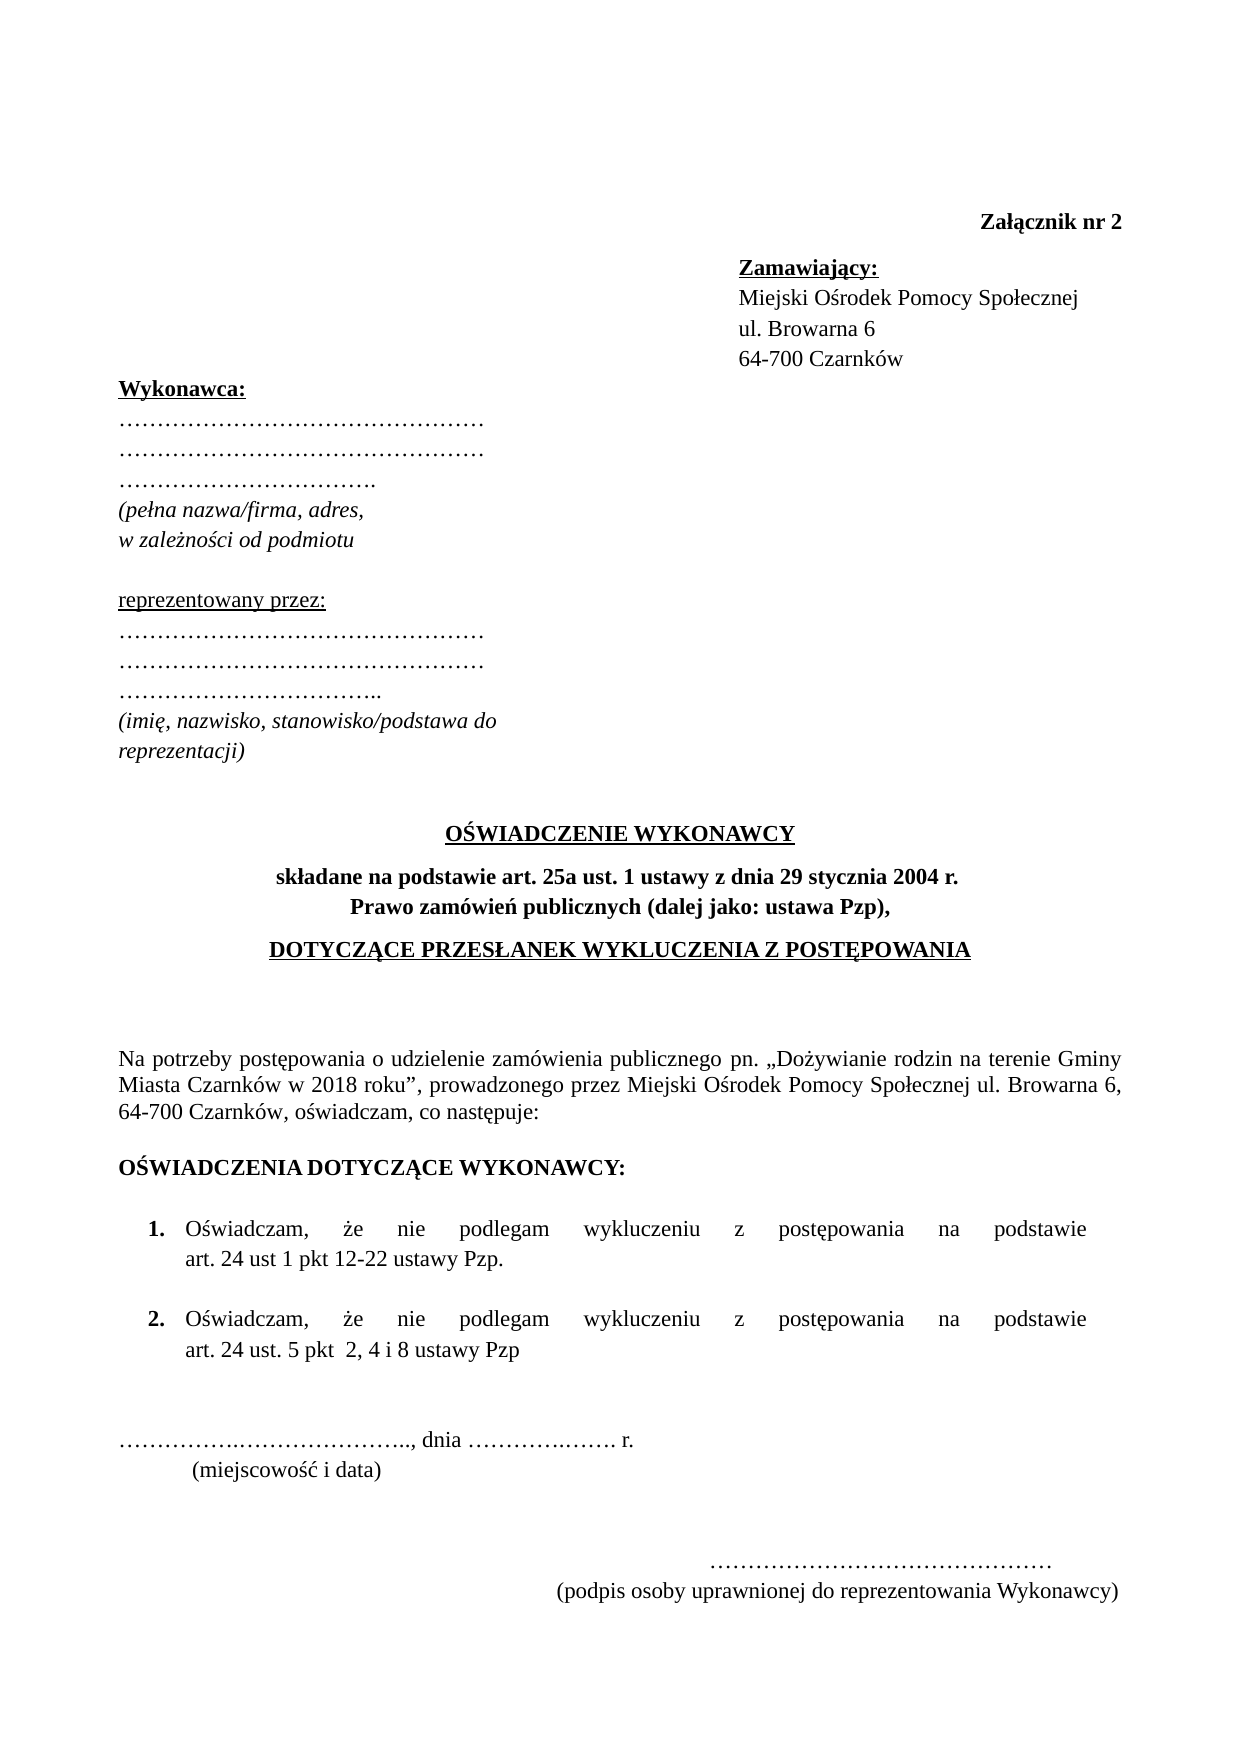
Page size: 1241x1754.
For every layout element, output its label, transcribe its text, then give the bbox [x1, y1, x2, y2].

text w zależności od podmiotu [118, 526, 502, 552]
text składane na podstawie art. 25a ust. 1 ustawy z dnia 29 stycznia 2004 r. [118, 863, 1122, 889]
text Miejski Ośrodek Pomocy Społecznej [738, 284, 1122, 311]
text ………………………………………………………………………………………………………………….. [118, 617, 502, 703]
text (miejscowość i data) [118, 1457, 1122, 1483]
text Prawo zamówień publicznych (dalej jako: ustawa Pzp), [118, 893, 1122, 920]
text …………….………………….., dnia ………….……. r. [118, 1426, 1122, 1453]
list Oświadczam, że nie podlegam wykluczeniu z postępowania na podstawie art. 24 ust 1 pkt 12-22 ustawy Pzp. [148, 1215, 1122, 1271]
text Na potrzeby postępowania o udzielenie zamówienia publicznego pn. „Dożywianie rodzin na terenie Gminy Miasta Czarnków w 2018 roku”, prowadzonego przez Miejski Ośrodek Pomocy Społecznej ul. Browarna 6, 64-700 Czarnków, oświadczam, co następuje: [118, 1045, 1122, 1124]
text (pełna nazwa/firma, adres, [118, 496, 502, 522]
text OŚWIADCZENIA DOTYCZĄCE WYKONAWCY: [118, 1154, 1122, 1181]
text OŚWIADCZENIE WYKONAWCY [118, 820, 1122, 847]
text Załącznik nr 2 [118, 208, 1122, 234]
text (podpis osoby uprawnionej do reprezentowania Wykonawcy) [118, 1577, 1122, 1604]
text ul. Browarna 6 [738, 314, 1122, 341]
text 64-700 Czarnków [738, 345, 1122, 371]
text DOTYCZĄCE PRZESŁANEK WYKLUCZENIA Z POSTĘPOWANIA [118, 936, 1122, 962]
text …………………………………………………………………………………………………………………. [118, 405, 502, 492]
text reprezentowany przez: [118, 586, 1122, 613]
text Zamawiający: [664, 254, 1122, 281]
text (imię, nazwisko, stanowisko/podstawa do reprezentacji) [118, 707, 502, 764]
list Oświadczam, że nie podlegam wykluczeniu z postępowania na podstawie art. 24 ust. 5 pkt 2, 4 i 8 ustawy Pzp [148, 1306, 1122, 1362]
text ……………………………………… [118, 1547, 1122, 1573]
text Wykonawca: [118, 375, 1122, 401]
